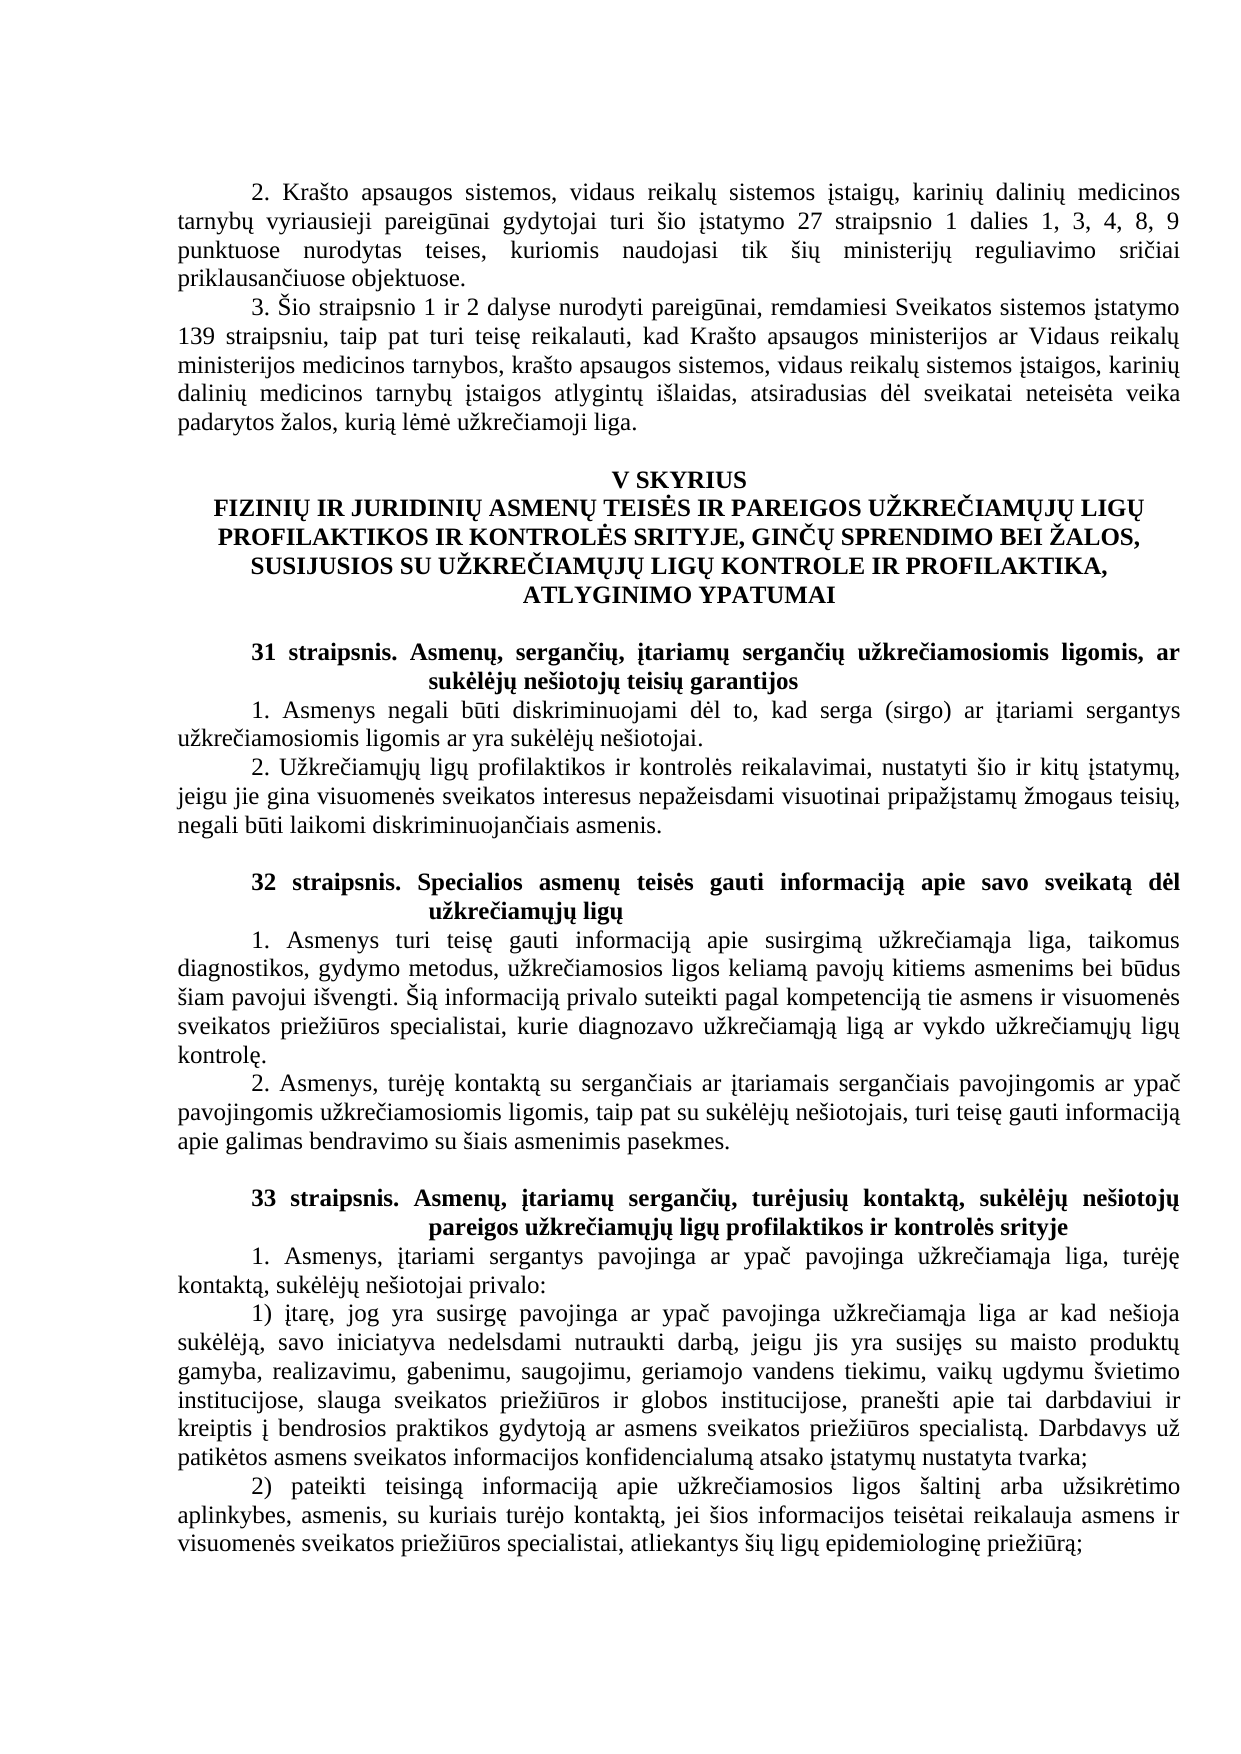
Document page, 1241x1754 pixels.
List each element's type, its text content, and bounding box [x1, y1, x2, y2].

text 31 straipsnis. Asmenų, sergančių, įtariamų sergančių užkrečiamosiomis ligomis, ar sukėlėjų nešiotojų teisių garantijos [251, 637, 1181, 695]
text 2. Užkrečiamųjų ligų profilaktikos ir kontrolės reikalavimai, nustatyti šio ir kitų įstatymų, jeigu jie gina visuomenės sveikatos interesus nepažeisdami visuotinai pripažįstamų žmogaus teisių, negali būti laikomi diskriminuojančiais asmenis. [177, 752, 1181, 838]
text 1. Asmenys, įtariami sergantys pavojinga ar ypač pavojinga užkrečiamąja liga, turėję kontaktą, sukėlėjų nešiotojai privalo: [177, 1241, 1181, 1298]
text 1. Asmenys negali būti diskriminuojami dėl to, kad serga (sirgo) ar įtariami sergantys užkrečiamosiomis ligomis ar yra sukėlėjų nešiotojai. [177, 695, 1181, 752]
text 1. Asmenys turi teisę gauti informaciją apie susirgimą užkrečiamąja liga, taikomus diagnostikos, gydymo metodus, užkrečiamosios ligos keliamą pavojų kitiems asmenims bei būdus šiam pavojui išvengti. Šią informaciją privalo suteikti pagal kompetenciją tie asmens ir visuomenės sveikatos priežiūros specialistai, kurie diagnozavo užkrečiamąją ligą ar vykdo užkrečiamųjų ligų kontrolę. [177, 925, 1181, 1068]
text 3. Šio straipsnio 1 ir 2 dalyse nurodyti pareigūnai, remdamiesi Sveikatos sistemos įstatymo 139 straipsniu, taip pat turi teisę reikalauti, kad Krašto apsaugos ministerijos ar Vidaus reikalų ministerijos medicinos tarnybos, krašto apsaugos sistemos, vidaus reikalų sistemos įstaigos, karinių dalinių medicinos tarnybų įstaigos atlygintų išlaidas, atsiradusias dėl sveikatai neteisėta veika padarytos žalos, kurią lėmė užkrečiamoji liga. [177, 292, 1181, 436]
text FIZINIŲ IR JURIDINIŲ ASMENŲ TEISĖS IR PAREIGOS UŽKREČIAMŲJŲ LIGŲ PROFILAKTIKOS IR KONTROLĖS SRITYJE, GINČŲ SPRENDIMO BEI ŽALOS, SUSIJUSIOS SU UŽKREČIAMŲJŲ LIGŲ KONTROLE IR PROFILAKTIKA, ATLYGINIMO YPATUMAI [177, 493, 1181, 608]
text 1) įtarę, jog yra susirgę pavojinga ar ypač pavojinga užkrečiamąja liga ar kad nešioja sukėlėją, savo iniciatyva nedelsdami nutraukti darbą, jeigu jis yra susijęs su maisto produktų gamyba, realizavimu, gabenimu, saugojimu, geriamojo vandens tiekimu, vaikų ugdymu švietimo institucijose, slauga sveikatos priežiūros ir globos institucijose, pranešti apie tai darbdaviui ir kreiptis į bendrosios praktikos gydytoją ar asmens sveikatos priežiūros specialistą. Darbdavys už patikėtos asmens sveikatos informacijos konfidencialumą atsako įstatymų nustatyta tvarka; [177, 1298, 1181, 1471]
text 33 straipsnis. Asmenų, įtariamų sergančių, turėjusių kontaktą, sukėlėjų nešiotojų pareigos užkrečiamųjų ligų profilaktikos ir kontrolės srityje [251, 1183, 1181, 1241]
text 2. Asmenys, turėję kontaktą su sergančiais ar įtariamais sergančiais pavojingomis ar ypač pavojingomis užkrečiamosiomis ligomis, taip pat su sukėlėjų nešiotojais, turi teisę gauti informaciją apie galimas bendravimo su šiais asmenimis pasekmes. [177, 1068, 1181, 1155]
text V SKYRIUS [177, 465, 1181, 493]
text 2. Krašto apsaugos sistemos, vidaus reikalų sistemos įstaigų, karinių dalinių medicinos tarnybų vyriausieji pareigūnai gydytojai turi šio įstatymo 27 straipsnio 1 dalies 1, 3, 4, 8, 9 punktuose nurodytas teises, kuriomis naudojasi tik šių ministerijų reguliavimo sričiai priklausančiuose objektuose. [177, 177, 1181, 292]
text 2) pateikti teisingą informaciją apie užkrečiamosios ligos šaltinį arba užsikrėtimo aplinkybes, asmenis, su kuriais turėjo kontaktą, jei šios informacijos teisėtai reikalauja asmens ir visuomenės sveikatos priežiūros specialistai, atliekantys šių ligų epidemiologinę priežiūrą; [177, 1471, 1181, 1557]
text 32 straipsnis. Specialios asmenų teisės gauti informaciją apie savo sveikatą dėl užkrečiamųjų ligų [251, 867, 1181, 925]
